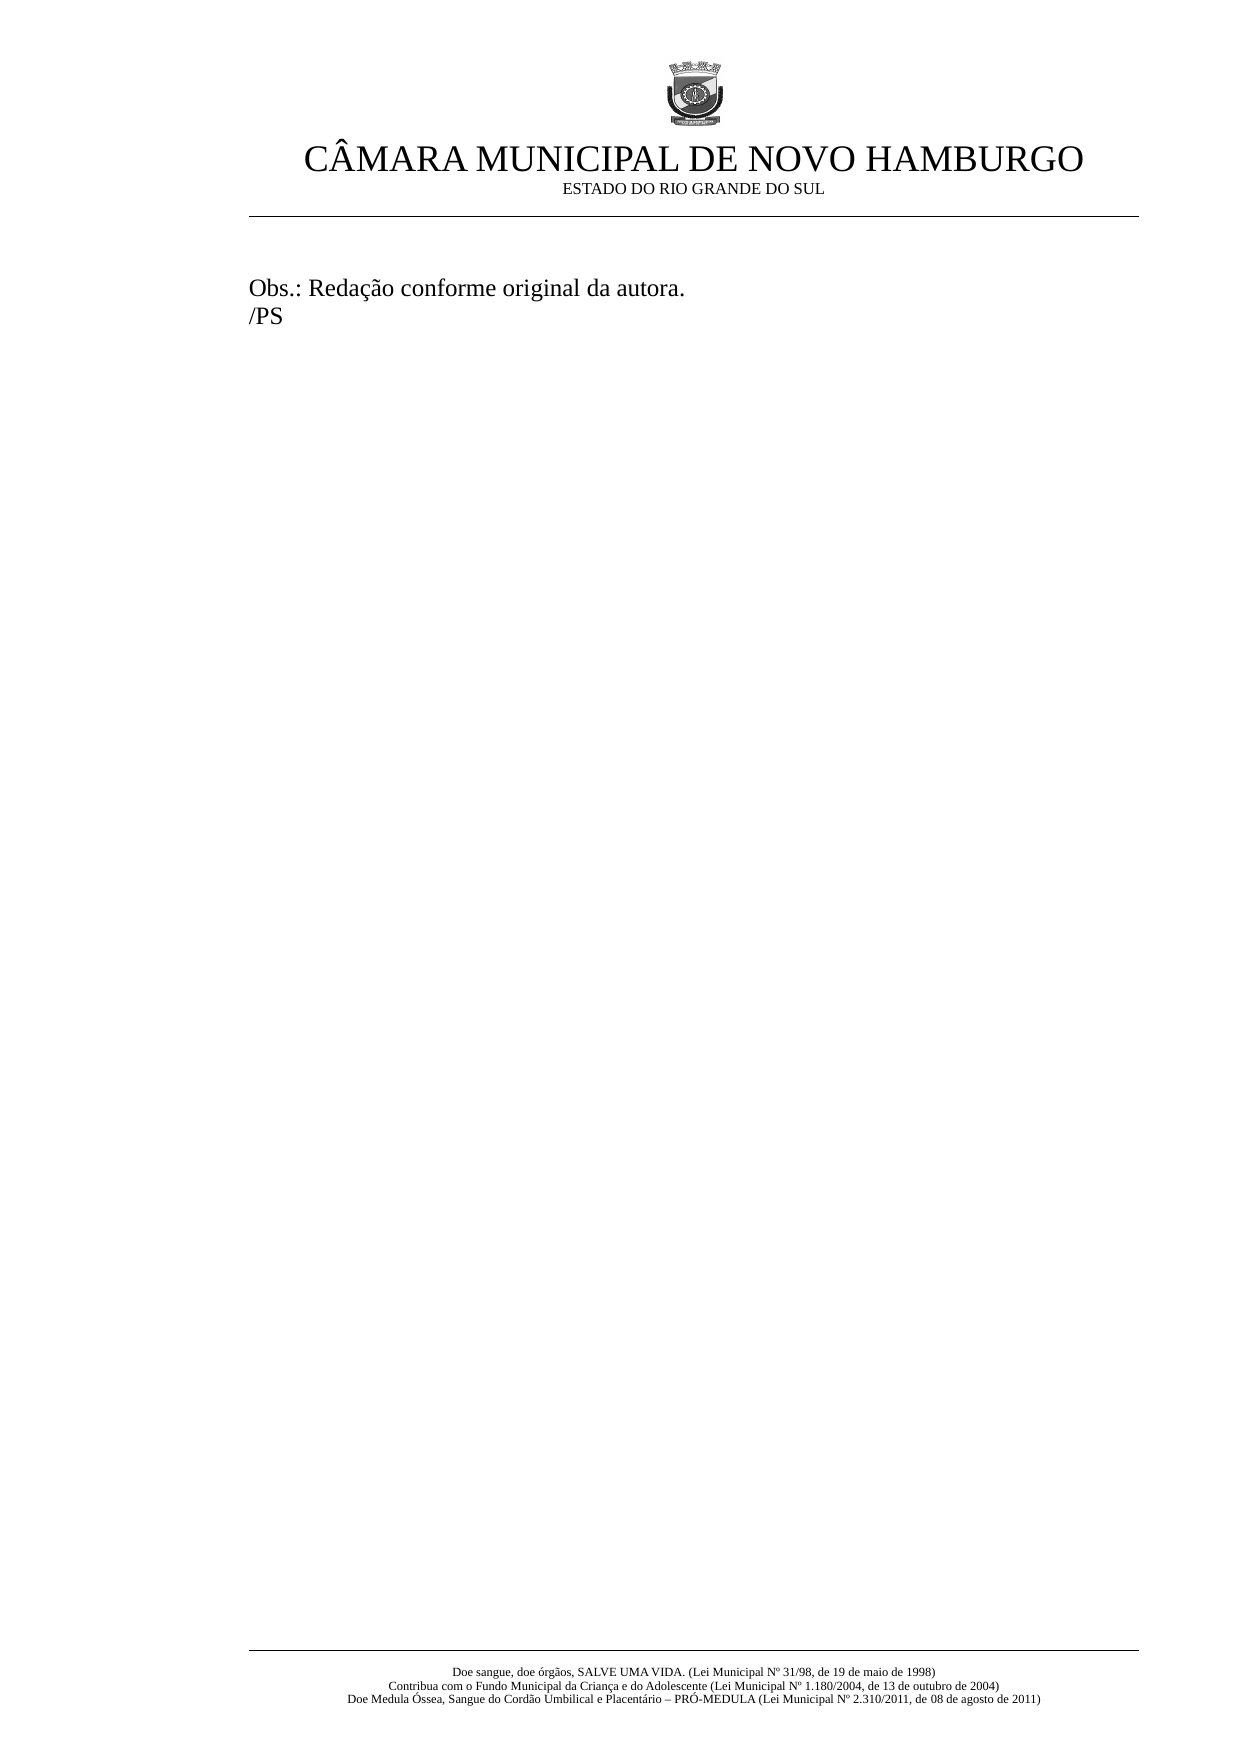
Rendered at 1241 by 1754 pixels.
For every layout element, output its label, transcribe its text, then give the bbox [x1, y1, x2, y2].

text /PS [248, 302, 1139, 330]
text Obs.: Redação conforme original da autora. [248, 274, 1139, 302]
